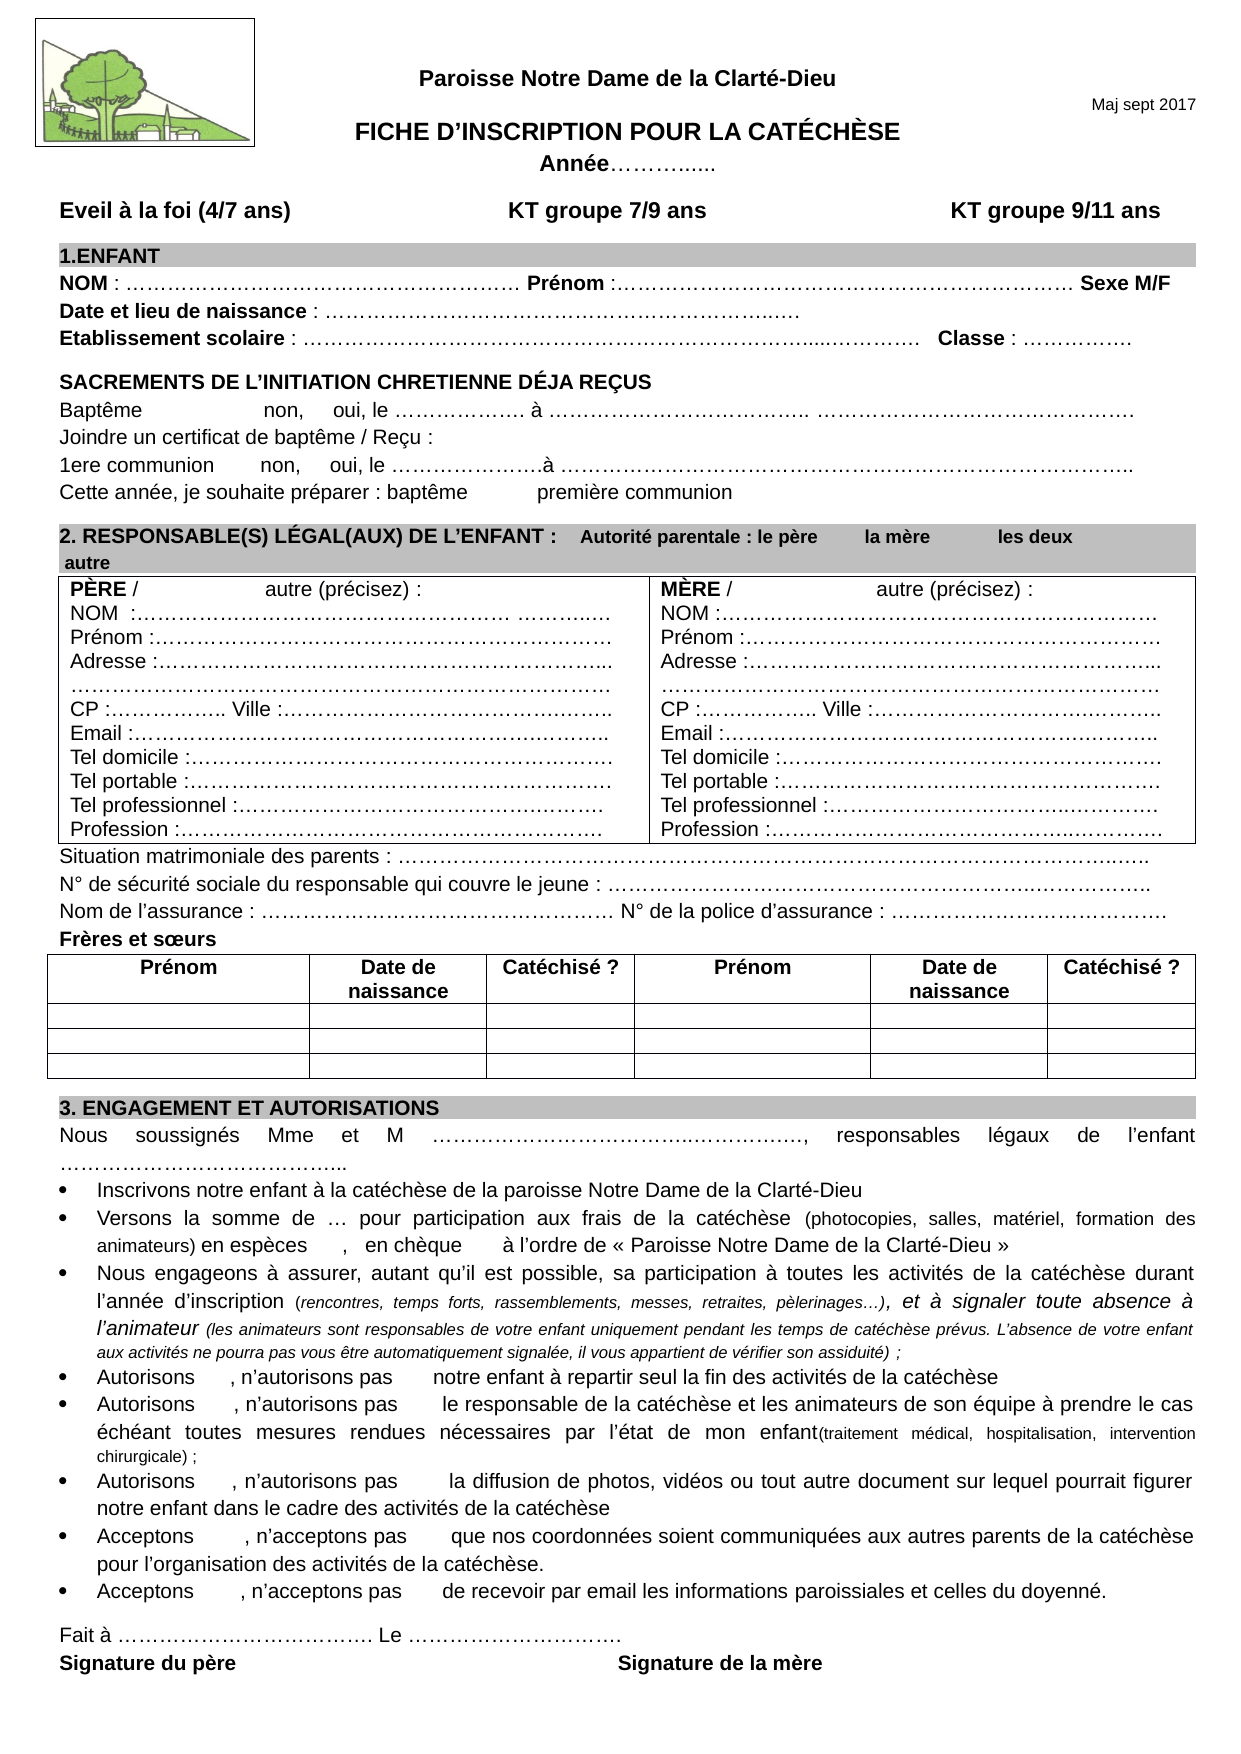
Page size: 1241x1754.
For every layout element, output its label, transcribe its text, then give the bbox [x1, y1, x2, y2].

table_header Date de naissance [871, 955, 1047, 1003]
table_cell [310, 1004, 486, 1028]
list Inscrivons notre enfant à la catéchèse de la paroisse Notre Dame de la Clarté-Dieu [59, 1178, 1196, 1202]
table_cell [635, 1054, 870, 1078]
list Acceptons , n’acceptons pas de recevoir par email les informations paroissiales et celles du doyenné. [59, 1579, 1196, 1603]
text FICHE D’INSCRIPTION POUR LA CATÉCHÈSE [255, 117, 1196, 146]
text 3. ENGAGEMENT ET AUTORISATIONS [59, 1096, 1196, 1119]
text N° de sécurité sociale du responsable qui couvre le jeune : ……………………………………………………..…………….. [59, 872, 1196, 896]
text 1.ENFANT [59, 243, 1196, 267]
text Joindre un certificat de baptême / Reçu : [59, 425, 1196, 449]
text Paroisse Notre Dame de la Clarté-Dieu [255, 65, 1196, 91]
text Situation matrimoniale des parents : …………………………………………………………………………………………..….. [59, 844, 1196, 868]
text SACREMENTS DE L’INITIATION CHRETIENNE DÉJA REÇUS [59, 370, 1196, 394]
text Etablissement scolaire : ……………………………………………………………….....…………. Classe : ……………. [59, 326, 1196, 350]
table_cell [1048, 1029, 1195, 1053]
table_header Date de naissance [310, 955, 486, 1003]
text Maj sept 2017 [255, 95, 1196, 114]
text Eveil à la foi (4/7 ans) KT groupe 7/9 ans KT groupe 9/11 ans [59, 197, 1196, 223]
table_cell [635, 1029, 870, 1053]
text Nous soussignés Mme et M ………………………………..………….…, responsables légaux de l’enfant …………………………………... [59, 1123, 1196, 1174]
table_cell [487, 1004, 634, 1028]
list Autorisons , n’autorisons pas notre enfant à repartir seul la fin des activités de la catéchèse [59, 1365, 1196, 1389]
table_header Catéchisé ? [1048, 955, 1195, 1003]
list Autorisons , n’autorisons pas la diffusion de photos, vidéos ou tout autre document sur lequel pourrait figurer notre enfant dans le cadre des activités de la catéchèse [59, 1469, 1196, 1520]
table_cell [48, 1004, 309, 1028]
table_cell [871, 1054, 1047, 1078]
text Date et lieu de naissance : ………………………………………………………..…. [59, 298, 1196, 322]
table_cell [487, 1029, 634, 1053]
table_cell [1048, 1054, 1195, 1078]
table_cell [1048, 1004, 1195, 1028]
table_header Catéchisé ? [487, 955, 634, 1003]
table_header MÈRE / autre (précisez) : NOM :……………………………………………………… Prénom :…………………………………………………… Adresse :…………………………………………………... ……………………………………………………………… CP :…………….. Ville :………………………….……….. Email :…………………………………………….……….. Tel domicile :………………………………………………. Tel portable :………………………………………………. Tel professionnel :……………………………..…………. Profession :……………………………………..…………. [650, 577, 1195, 843]
list Autorisons , n’autorisons pas le responsable de la catéchèse et les animateurs de son équipe à prendre le cas échéant toutes mesures rendues nécessaires par l’état de mon enfant(traitement médical, hospitalisation, intervention chirurgicale) ; [59, 1392, 1196, 1466]
table_header PÈRE / autre (précisez) : NOM :……………………………………………… ………..… Prénom :………………………………………………………… Adresse :………………………………………………………... …………………………………………………………………… CP :…………….. Ville :………………………………….…….. Email :………………………………………………….……….. Tel domicile :……………………………………………………. Tel portable :……………………………………………………. Tel professionnel :…………………………………….………. Profession :……………………………………………………. [59, 577, 649, 843]
table_cell [48, 1054, 309, 1078]
text Nom de l’assurance : …………………………………………… N° de la police d’assurance : …………………………………. [59, 899, 1196, 923]
text NOM : ………………………………………………… Prénom :………………………………………………………… Sexe M/F [59, 271, 1196, 295]
text Fait à ………………………………. Le …………………………. [59, 1623, 1196, 1647]
table_cell [487, 1054, 634, 1078]
list Versons la somme de … pour participation aux frais de la catéchèse (photocopies, salles, matériel, formation des animateurs) en espèces , en chèque à l’ordre de « Paroisse Notre Dame de la Clarté-Dieu » [59, 1206, 1196, 1257]
text Signature du père Signature de la mère [59, 1650, 1196, 1674]
list Nous engageons à assurer, autant qu’il est possible, sa participation à toutes les activités de la catéchèse durant l’année d’inscription (rencontres, temps forts, rassemblements, messes, retraites, pèlerinages…), et à signaler toute absence à l’animateur (les animateurs sont responsables de votre enfant uniquement pendant les temps de catéchèse prévus. L’absence de votre enfant aux activités ne pourra pas vous être automatiquement signalée, il vous appartient de vérifier son assiduité) ; [59, 1261, 1196, 1362]
table_cell [310, 1054, 486, 1078]
table_cell [310, 1029, 486, 1053]
table_cell [871, 1029, 1047, 1053]
text Baptême non, oui, le ………………. à ……………………………….. ………………………………………. [59, 397, 1196, 421]
text Cette année, je souhaite préparer : baptême première communion [59, 480, 1196, 504]
table_header Prénom [48, 955, 309, 1003]
text 1ere communion non, oui, le ………………….à ……………………………………………………………………….. [59, 452, 1196, 476]
text autre [59, 551, 1196, 573]
text 2. RESPONSABLE(S) LÉGAL(AUX) DE L’ENFANT : Autorité parentale : le père la mère les deux [59, 524, 1196, 548]
table_cell [635, 1004, 870, 1028]
text Frères et sœurs [59, 927, 1196, 951]
text Année………...... [59, 150, 1196, 177]
table_header Prénom [635, 955, 870, 1003]
list Acceptons , n’acceptons pas que nos coordonnées soient communiquées aux autres parents de la catéchèse pour l’organisation des activités de la catéchèse. [59, 1524, 1196, 1575]
table_cell [48, 1029, 309, 1053]
table_cell [871, 1004, 1047, 1028]
